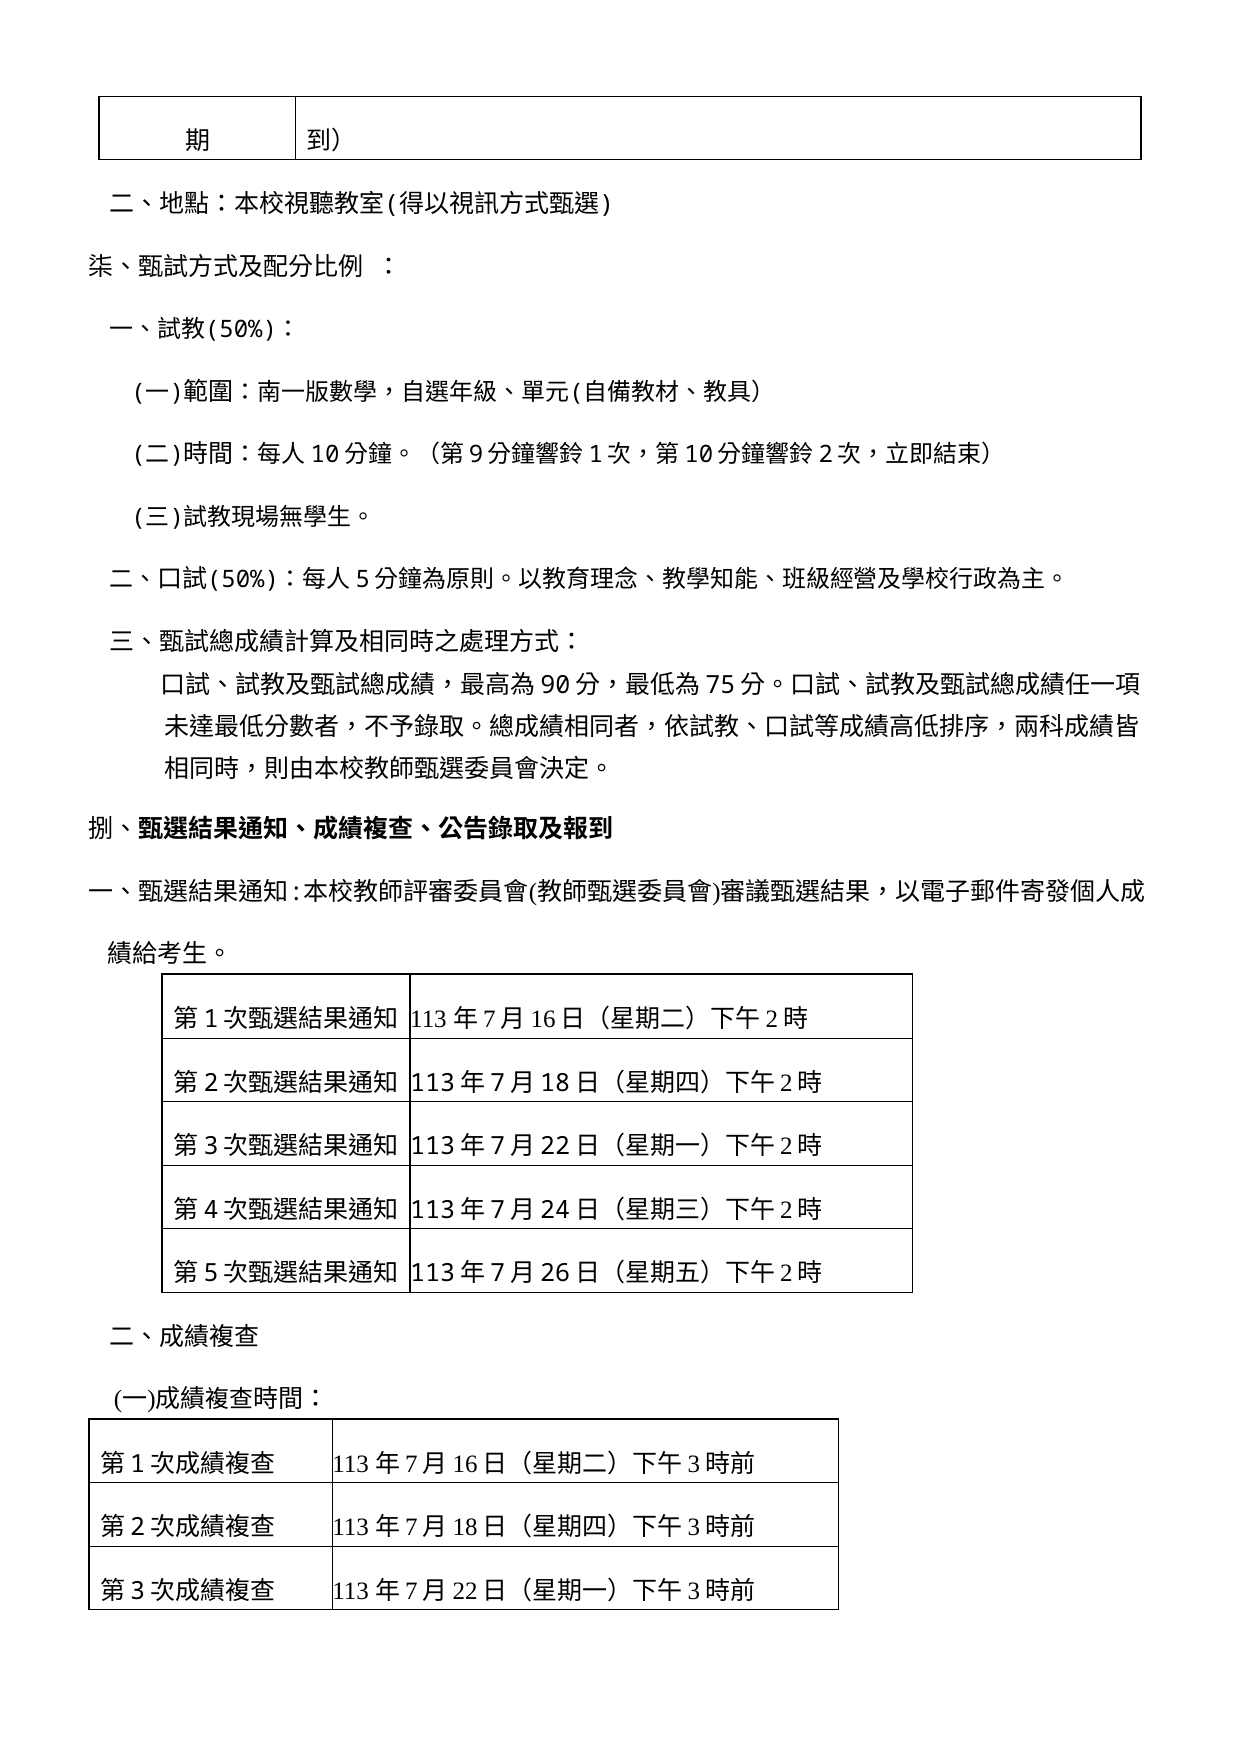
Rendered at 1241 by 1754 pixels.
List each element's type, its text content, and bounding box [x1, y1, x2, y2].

text 二、成績複查 [109, 1293, 1152, 1355]
table_cell 113 年7月22日（星期一）下午3時前 [333, 1547, 838, 1609]
table_cell 113年7月26日（星期五）下午2時 [411, 1229, 912, 1292]
table_header 113 年7月16日（星期二）下午2時 [411, 975, 912, 1037]
table_cell 第3次甄選結果通知 [163, 1102, 409, 1164]
text 柒、甄試方式及配分比例 ： [89, 223, 1152, 285]
text 二、地點：本校視聽教室(得以視訊方式甄選) [109, 160, 1152, 223]
table_cell 113年7月24日（星期三）下午2時 [411, 1166, 912, 1228]
text (一)範圍：南一版數學，自選年級、單元(自備教材、教具） [89, 348, 1152, 410]
table_cell 113年7月18日（星期四）下午2時 [411, 1039, 912, 1101]
text 績給考生。 [89, 910, 1152, 973]
table_cell 第4次甄選結果通知 [163, 1166, 409, 1228]
table_cell 第2次成績複查 [90, 1483, 332, 1546]
text 口試、試教及甄試總成績，最高為90分，最低為75分。口試、試教及甄試總成績任一項未達最低分數者，不予錄取。總成績相同者，依試教、口試等成績高低排序，兩科成績皆相同時，則由本校教師甄選委員會決定。 [160, 660, 1152, 785]
table_cell 第2次甄選結果通知 [163, 1039, 409, 1101]
table_header 第1次成績複查 [90, 1420, 332, 1482]
table_cell 第3次成績複查 [90, 1547, 332, 1609]
text (一)成績複查時間： [89, 1355, 1152, 1418]
table_header 第1次甄選結果通知 [163, 975, 409, 1037]
text 捌、甄選結果通知、成績複查、公告錄取及報到 [89, 785, 1152, 848]
table_cell 113 年7月18日（星期四）下午3時前 [333, 1483, 838, 1546]
text 二、口試(50%)：每人5分鐘為原則。以教育理念、教學知能、班級經營及學校行政為主。 [109, 535, 1152, 598]
table_cell 期 [100, 97, 295, 159]
table_cell 第5次甄選結果通知 [163, 1229, 409, 1292]
table_header 113 年7月16日（星期二）下午3時前 [333, 1420, 838, 1482]
text (二)時間：每人10分鐘。（第9分鐘響鈴1次，第10分鐘響鈴2次，立即結束） [89, 410, 1152, 473]
text 一、甄選結果通知:本校教師評審委員會(教師甄選委員會)審議甄選結果，以電子郵件寄發個人成 [89, 848, 1152, 910]
table_cell 113年7月22日（星期一）下午2時 [411, 1102, 912, 1164]
table_cell 到） [296, 97, 1140, 159]
text (三)試教現場無學生。 [89, 473, 1152, 535]
text 三、甄試總成績計算及相同時之處理方式： [109, 598, 1152, 660]
text 一、試教(50%)： [109, 285, 1152, 348]
